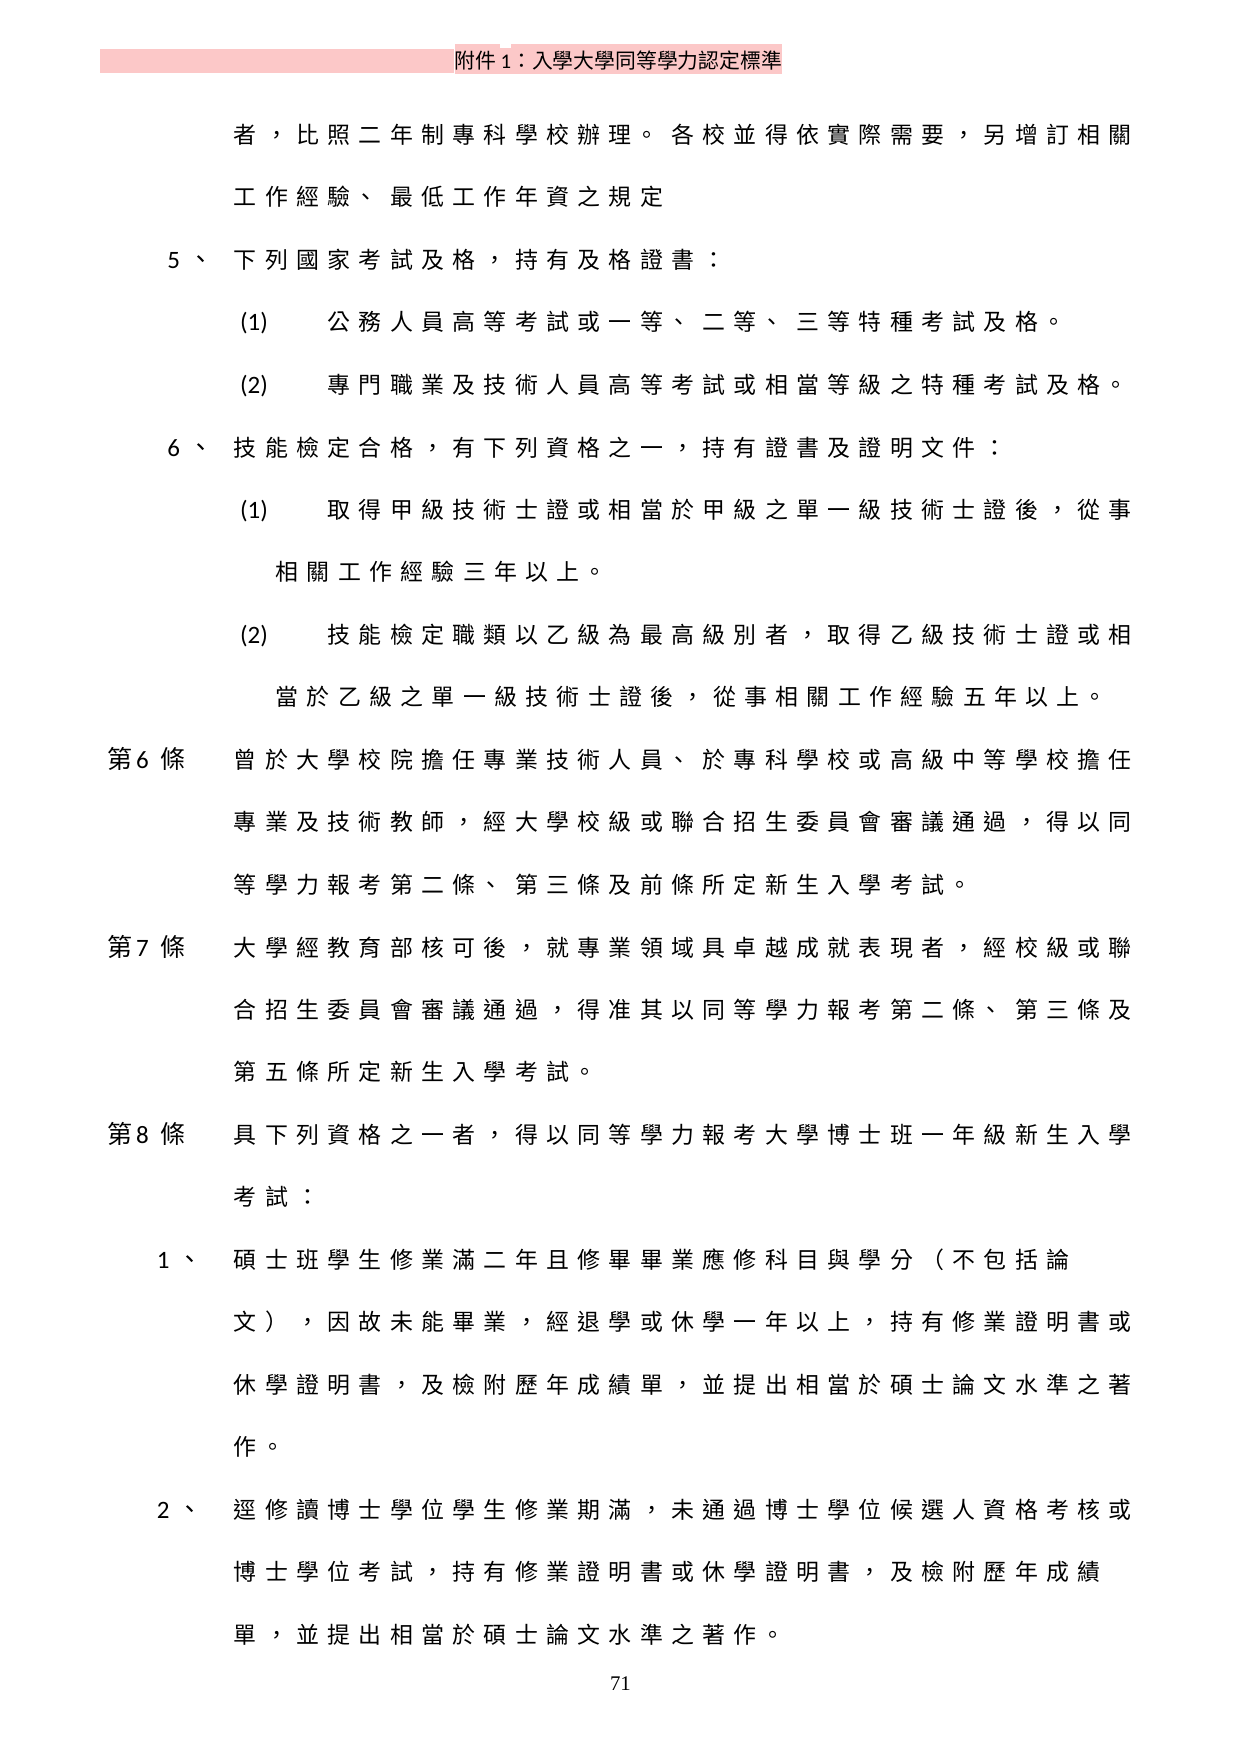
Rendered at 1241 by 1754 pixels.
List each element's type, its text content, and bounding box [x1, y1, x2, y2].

list 公務人員高等考試或一等、二等、三等特種考試及格。 [237, 279, 1136, 341]
list 曾於大學校院擔任專業技術人員、於專科學校或高級中等學校擔任專業及技術教師，經大學校級或聯合招生委員會審議通過，得以同等學力報考第二條、第三條及前條所定新生入學考試。 [104, 716, 1136, 904]
list 逕修讀博士學位學生修業期滿，未通過博士學位候選人資格考核或博士學位考試，持有修業證明書或休學證明書，及檢附歷年成績單，並提出相當於碩士論文水準之著作。 [149, 1466, 1136, 1654]
list 技能檢定合格，有下列資格之一，持有證書及證明文件： [160, 404, 1136, 466]
list 下列國家考試及格，持有及格證書： [163, 216, 1136, 279]
list 大學經教育部核可後，就專業領域具卓越成就表現者，經校級或聯合招生委員會審議通過，得准其以同等學力報考第二條、第三條及第五條所定新生入學考試。 [104, 904, 1136, 1091]
list 技能檢定職類以乙級為最高級別者，取得乙級技術士證或相當於乙級之單一級技術士證後，從事相關工作經驗五年以上。 [237, 591, 1136, 716]
list 者，比照二年制專科學校辦理。各校並得依實際需要，另增訂相關工作經驗、最低工作年資之規定 [163, 91, 1136, 216]
list 取得甲級技術士證或相當於甲級之單一級技術士證後，從事相關工作經驗三年以上。 [237, 466, 1136, 591]
list 碩士班學生修業滿二年且修畢畢業應修科目與學分（不包括論文），因故未能畢業，經退學或休學一年以上，持有修業證明書或休學證明書，及檢附歷年成績單，並提出相當於碩士論文水準之著作。 [149, 1216, 1136, 1466]
list 專門職業及技術人員高等考試或相當等級之特種考試及格。 [237, 341, 1136, 404]
list 具下列資格之一者，得以同等學力報考大學博士班一年級新生入學考試： [104, 1091, 1136, 1216]
